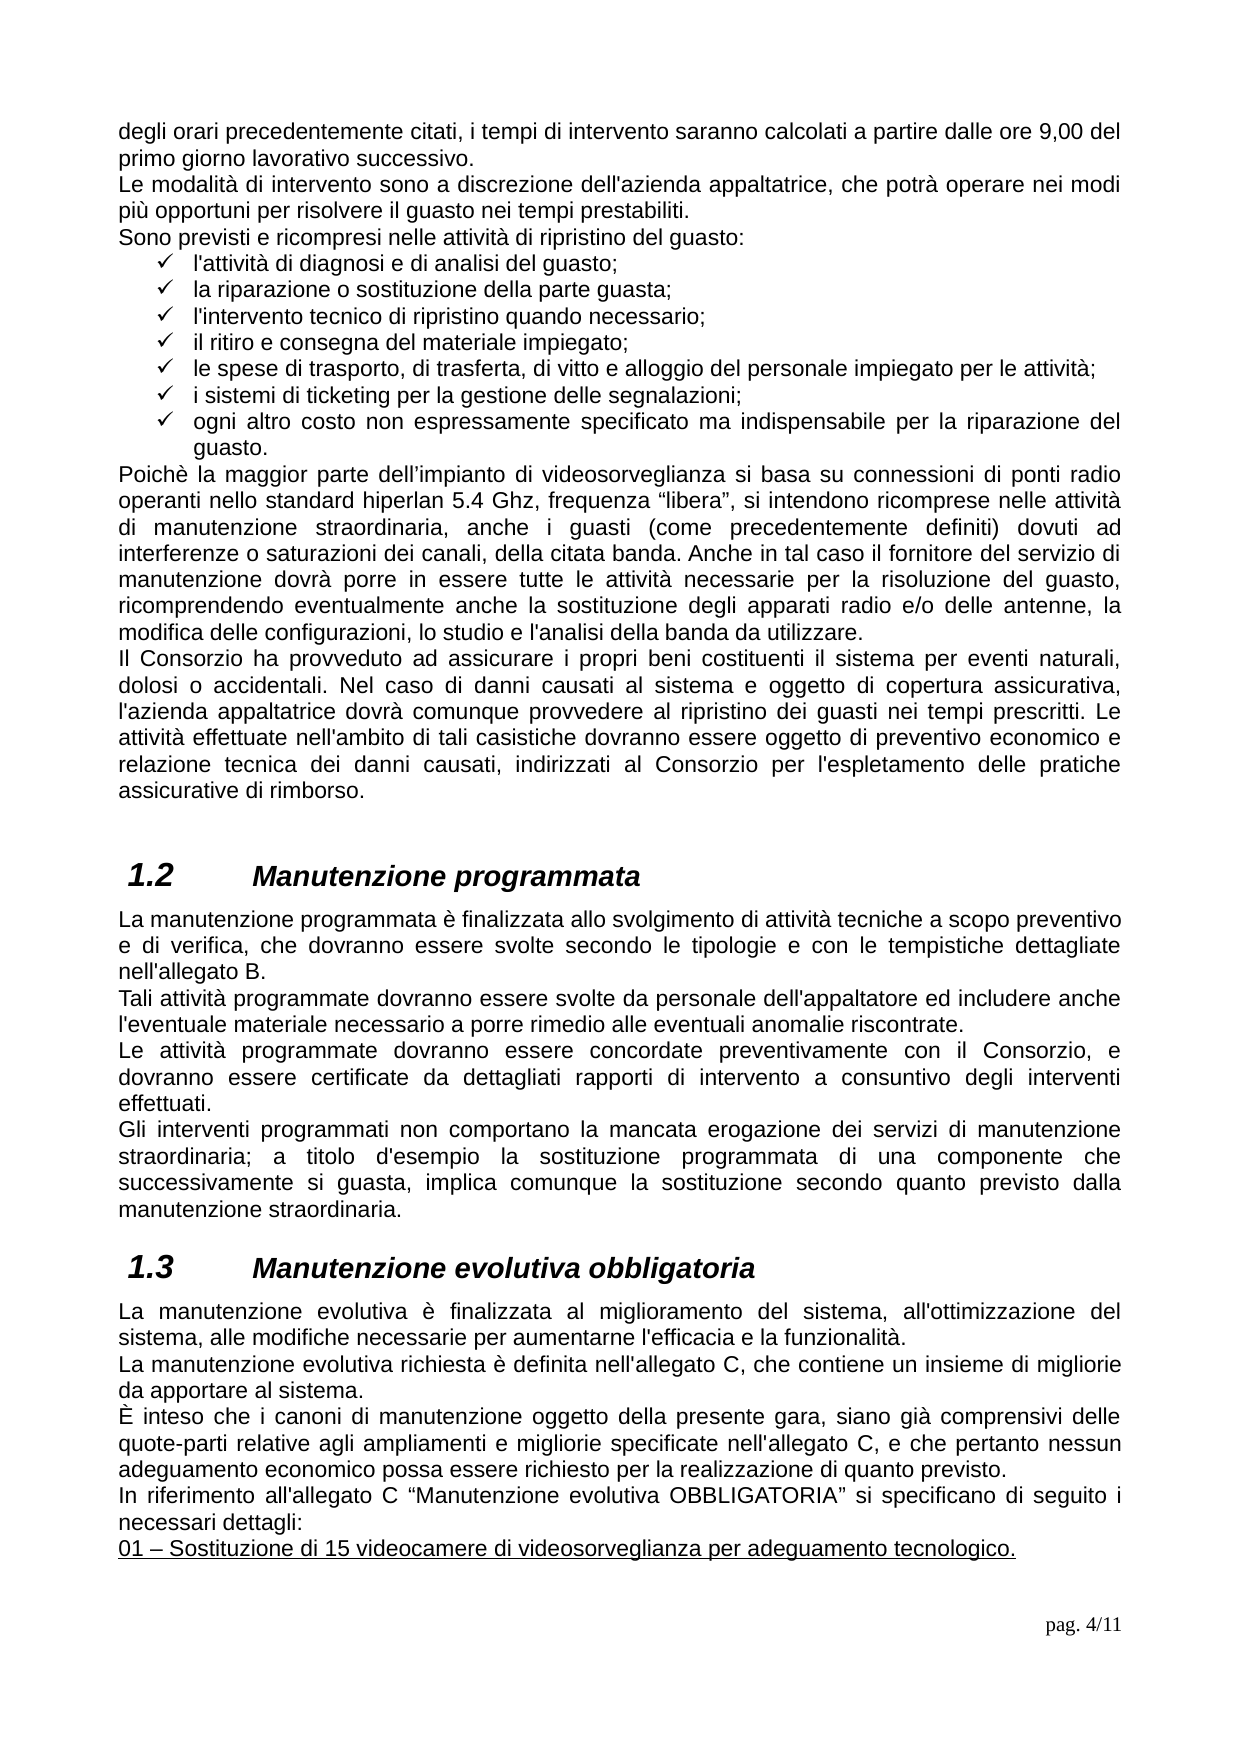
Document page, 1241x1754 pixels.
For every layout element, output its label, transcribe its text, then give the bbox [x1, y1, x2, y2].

subtitle Manutenzione programmata [118, 855, 1122, 893]
list l'attività di diagnosi e di analisi del guasto; [156, 250, 1122, 276]
text Le modalità di intervento sono a discrezione dell'azienda appaltatrice, che potrà operare nei modi più opportuni per risolvere il guasto nei tempi prestabiliti. [118, 171, 1122, 223]
text È inteso che i canoni di manutenzione oggetto della presente gara, siano già comprensivi delle quote-parti relative agli ampliamenti e migliorie specificate nell'allegato C, e che pertanto nessun adeguamento economico possa essere richiesto per la realizzazione di quanto previsto. [118, 1403, 1122, 1482]
text In riferimento all'allegato C “Manutenzione evolutiva OBBLIGATORIA” si specificano di seguito i necessari dettagli: [118, 1482, 1122, 1535]
text 01 – Sostituzione di 15 videocamere di videosorveglianza per adeguamento tecnologico. [118, 1535, 1122, 1561]
text Tali attività programmate dovranno essere svolte da personale dell'appaltatore ed includere anche l'eventuale materiale necessario a porre rimedio alle eventuali anomalie riscontrate. [118, 985, 1122, 1037]
text La manutenzione programmata è finalizzata allo svolgimento di attività tecniche a scopo preventivo e di verifica, che dovranno essere svolte secondo le tipologie e con le tempistiche dettagliate nell'allegato B. [118, 906, 1122, 985]
text degli orari precedentemente citati, i tempi di intervento saranno calcolati a partire dalle ore 9,00 del primo giorno lavorativo successivo. [118, 118, 1122, 171]
list ogni altro costo non espressamente specificato ma indispensabile per la riparazione del guasto. [156, 408, 1122, 461]
text Le attività programmate dovranno essere concordate preventivamente con il Consorzio, e dovranno essere certificate da dettagliati rapporti di intervento a consuntivo degli interventi effettuati. [118, 1037, 1122, 1116]
text La manutenzione evolutiva richiesta è definita nell'allegato C, che contiene un insieme di migliorie da apportare al sistema. [118, 1351, 1122, 1403]
text La manutenzione evolutiva è finalizzata al miglioramento del sistema, all'ottimizzazione del sistema, alle modifiche necessarie per aumentarne l'efficacia e la funzionalità. [118, 1298, 1122, 1351]
list i sistemi di ticketing per la gestione delle segnalazioni; [156, 382, 1122, 408]
subtitle Manutenzione evolutiva obbligatoria [118, 1247, 1122, 1285]
list la riparazione o sostituzione della parte guasta; [156, 276, 1122, 303]
text Il Consorzio ha provveduto ad assicurare i propri beni costituenti il sistema per eventi naturali, dolosi o accidentali. Nel caso di danni causati al sistema e oggetto di copertura assicurativa, l'azienda appaltatrice dovrà comunque provvedere al ripristino dei guasti nei tempi prescritti. Le attività effettuate nell'ambito di tali casistiche dovranno essere oggetto di preventivo economico e relazione tecnica dei danni causati, indirizzati al Consorzio per l'espletamento delle pratiche assicurative di rimborso. [118, 645, 1122, 803]
text Poichè la maggior parte dell’impianto di videosorveglianza si basa su connessioni di ponti radio operanti nello standard hiperlan 5.4 Ghz, frequenza “libera”, si intendono ricomprese nelle attività di manutenzione straordinaria, anche i guasti (come precedentemente definiti) dovuti ad interferenze o saturazioni dei canali, della citata banda. Anche in tal caso il fornitore del servizio di manutenzione dovrà porre in essere tutte le attività necessarie per la risoluzione del guasto, ricomprendendo eventualmente anche la sostituzione degli apparati radio e/o delle antenne, la modifica delle configurazioni, lo studio e l'analisi della banda da utilizzare. [118, 461, 1122, 645]
text Sono previsti e ricompresi nelle attività di ripristino del guasto: [118, 223, 1122, 250]
text Gli interventi programmati non comportano la mancata erogazione dei servizi di manutenzione straordinaria; a titolo d'esempio la sostituzione programmata di una componente che successivamente si guasta, implica comunque la sostituzione secondo quanto previsto dalla manutenzione straordinaria. [118, 1116, 1122, 1222]
list le spese di trasporto, di trasferta, di vitto e alloggio del personale impiegato per le attività; [156, 355, 1122, 382]
list il ritiro e consegna del materiale impiegato; [156, 329, 1122, 355]
list l'intervento tecnico di ripristino quando necessario; [156, 303, 1122, 329]
